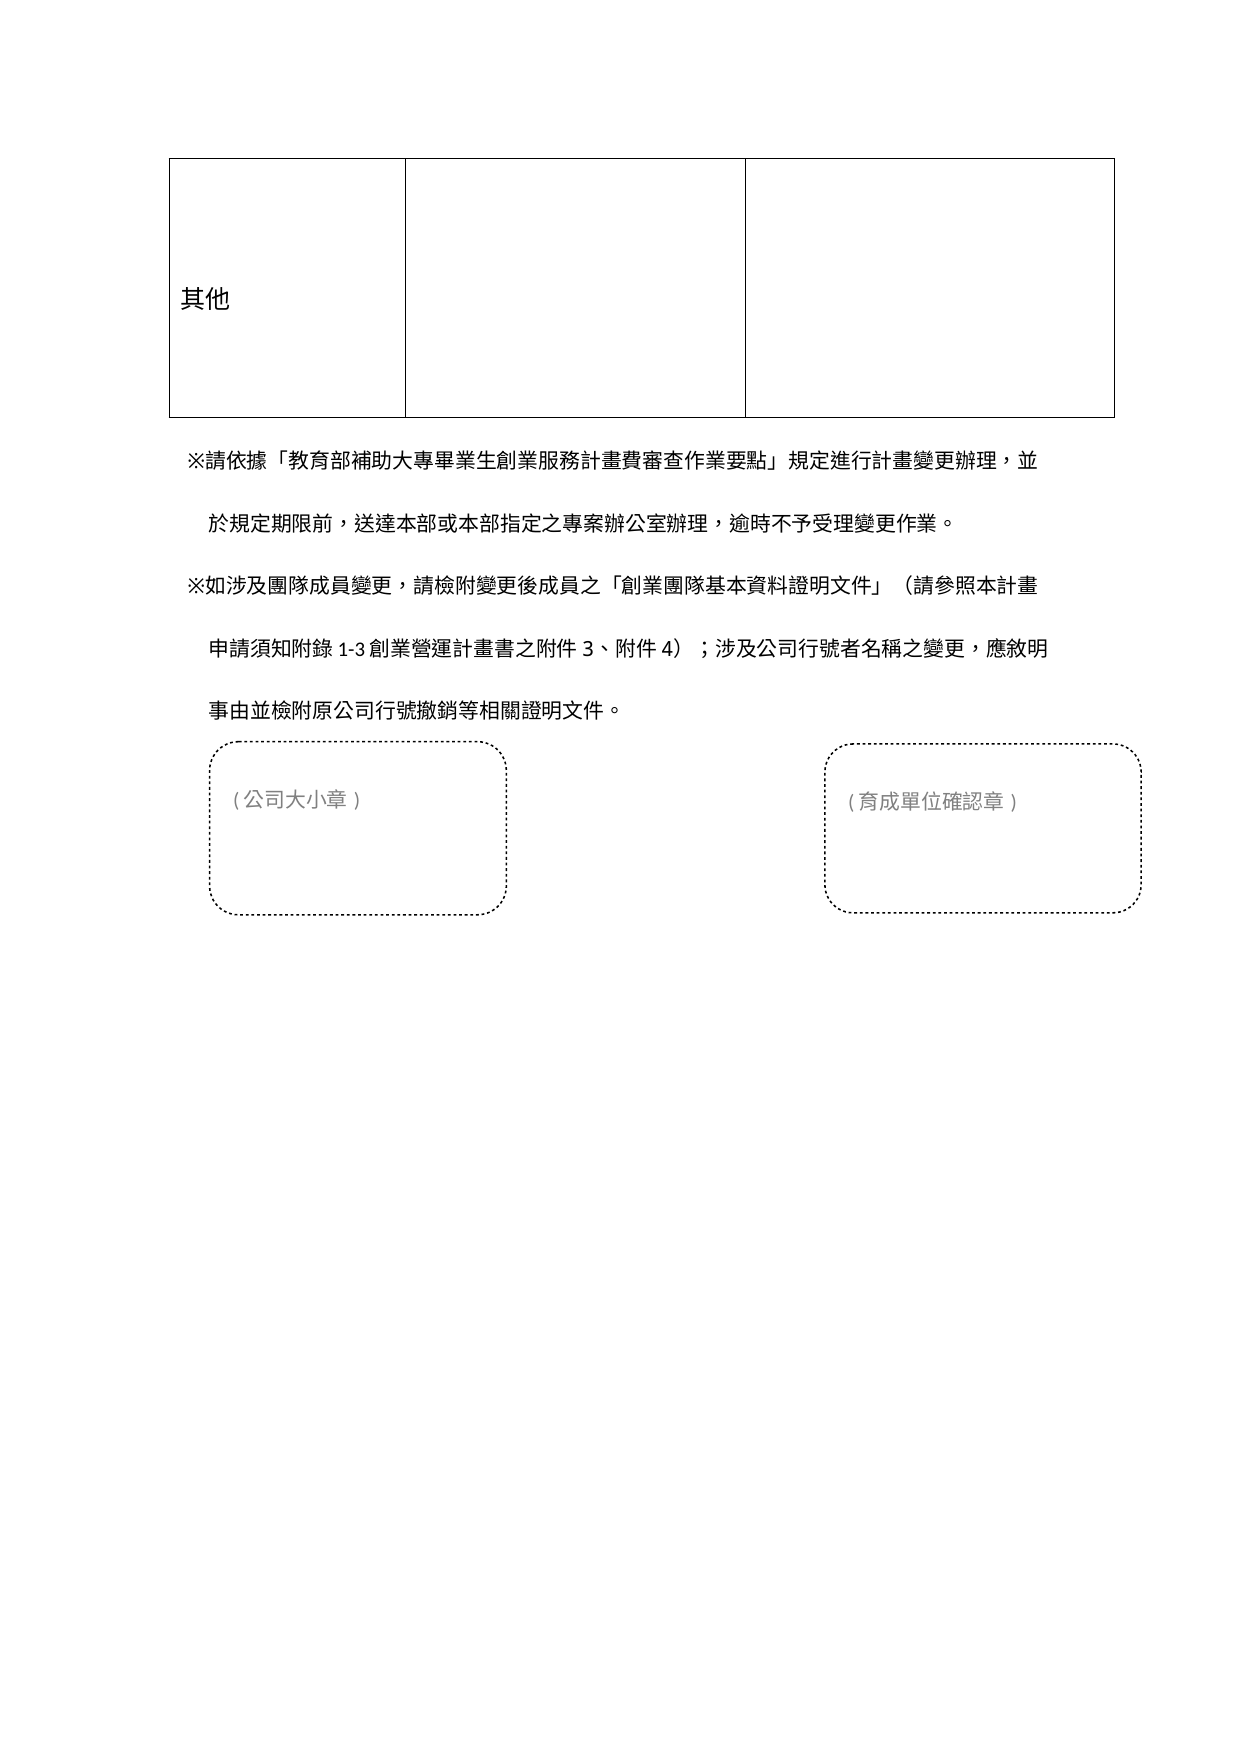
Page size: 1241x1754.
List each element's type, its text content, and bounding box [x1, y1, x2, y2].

table_cell [406, 159, 745, 417]
table_cell 其他 [170, 159, 405, 417]
text ※如涉及團隊成員變更，請檢附變更後成員之「創業團隊基本資料證明文件」（請參照本計畫申請須知附錄1-3創業營運計畫書之附件3、附件4）；涉及公司行號者名稱之變更，應敘明事由並檢附原公司行號撤銷等相關證明文件。 [187, 543, 1053, 731]
table_cell [746, 159, 1114, 417]
text ※請依據「教育部補助大專畢業生創業服務計畫費審查作業要點」規定進行計畫變更辦理，並於規定期限前，送達本部或本部指定之專案辦公室辦理，逾時不予受理變更作業。 [187, 418, 1053, 543]
